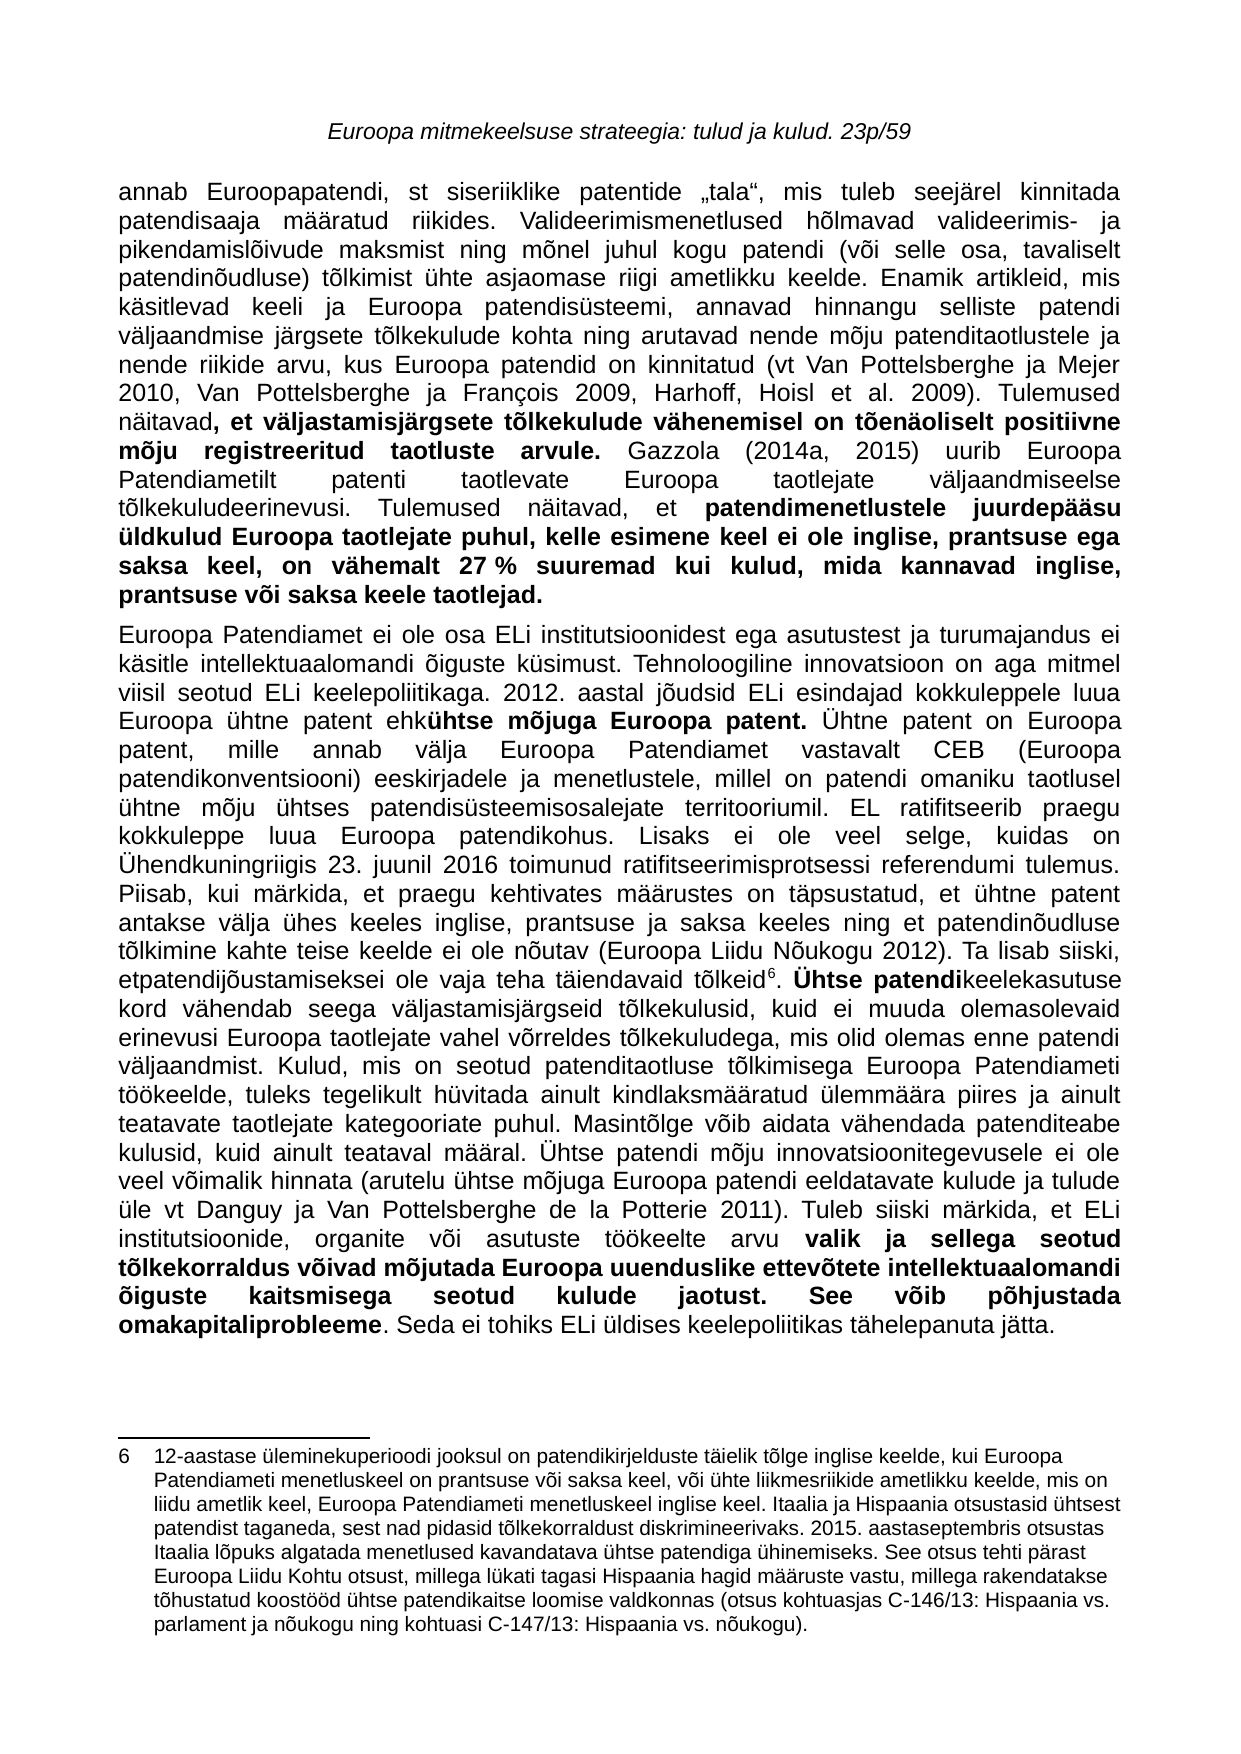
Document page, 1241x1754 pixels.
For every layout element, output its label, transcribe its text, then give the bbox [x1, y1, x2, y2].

text 12-aastase üleminekuperioodi jooksul on patendikirjelduste täielik tõlge inglise keelde, kui Euroopa Patendiameti menetluskeel on prantsuse või saksa keel, või ühte liikmesriikide ametlikku keelde, mis on liidu ametlik keel, Euroopa Patendiameti menetluskeel inglise keel. Itaalia ja Hispaania otsustasid ühtsest patendist taganeda, sest nad pidasid tõlkekorraldust diskrimineerivaks. 2015. aastaseptembris otsustas Itaalia lõpuks algatada menetlused kavandatava ühtse patendiga ühinemiseks. See otsus tehti pärast Euroopa Liidu Kohtu otsust, millega lükati tagasi Hispaania hagid määruste vastu, millega rakendatakse tõhustatud koostööd ühtse patendikaitse loomise valdkonnas (otsus kohtuasjas C-146/13: Hispaania vs. parlament ja nõukogu ning kohtuasi C-147/13: Hispaania vs. nõukogu). [118, 1444, 1122, 1636]
text Euroopa Patendiamet ei ole osa ELi institutsioonidest ega asutustest ja turumajandus ei käsitle intellektuaalomandi õiguste küsimust. Tehnoloogiline innovatsioon on aga mitmel viisil seotud ELi keelepoliitikaga. 2012. aastal jõudsid ELi esindajad kokkuleppele luua Euroopa ühtne patent ehkühtse mõjuga Euroopa patent. Ühtne patent on Euroopa patent, mille annab välja Euroopa Patendiamet vastavalt CEB (Euroopa patendikonventsiooni) eeskirjadele ja menetlustele, millel on patendi omaniku taotlusel ühtne mõju ühtses patendisüsteemisosalejate territooriumil. EL ratifitseerib praegu kokkuleppe luua Euroopa patendikohus. Lisaks ei ole veel selge, kuidas on Ühendkuningriigis 23. juunil 2016 toimunud ratifitseerimisprotsessi referendumi tulemus. Piisab, kui märkida, et praegu kehtivates määrustes on täpsustatud, et ühtne patent antakse välja ühes keeles inglise, prantsuse ja saksa keeles ning et patendinõudluse tõlkimine kahte teise keelde ei ole nõutav (Euroopa Liidu Nõukogu 2012). Ta lisab siiski, etpatendijõustamiseksei ole vaja teha täiendavaid tõlkeid. Ühtse patendikeelekasutuse kord vähendab seega väljastamisjärgseid tõlkekulusid, kuid ei muuda olemasolevaid erinevusi Euroopa taotlejate vahel võrreldes tõlkekuludega, mis olid olemas enne patendi väljaandmist. Kulud, mis on seotud patenditaotluse tõlkimisega Euroopa Patendiameti töökeelde, tuleks tegelikult hüvitada ainult kindlaksmääratud ülemmäära piires ja ainult teatavate taotlejate kategooriate puhul. Masintõlge võib aidata vähendada patenditeabe kulusid, kuid ainult teataval määral. Ühtse patendi mõju innovatsioonitegevusele ei ole veel võimalik hinnata (arutelu ühtse mõjuga Euroopa patendi eeldatavate kulude ja tulude üle vt Danguy ja Van Pottelsberghe de la Potterie 2011). Tuleb siiski märkida, et ELi institutsioonide, organite või asutuste töökeelte arvu valik ja sellega seotud tõlkekorraldus võivad mõjutada Euroopa uuenduslike ettevõtete intellektuaalomandi õiguste kaitsmisega seotud kulude jaotust. See võib põhjustada omakapitaliprobleeme. Seda ei tohiks ELi üldises keelepoliitikas tähelepanuta jätta. [118, 620, 1122, 1339]
text annab Euroopapatendi, st siseriiklike patentide „tala“, mis tuleb seejärel kinnitada patendisaaja määratud riikides. Valideerimismenetlused hõlmavad valideerimis- ja pikendamislõivude maksmist ning mõnel juhul kogu patendi (või selle osa, tavaliselt patendinõudluse) tõlkimist ühte asjaomase riigi ametlikku keelde. Enamik artikleid, mis käsitlevad keeli ja Euroopa patendisüsteemi, annavad hinnangu selliste patendi väljaandmise järgsete tõlkekulude kohta ning arutavad nende mõju patenditaotlustele ja nende riikide arvu, kus Euroopa patendid on kinnitatud (vt Van Pottelsberghe ja Mejer 2010, Van Pottelsberghe ja François 2009, Harhoff, Hoisl et al. 2009). Tulemused näitavad, et väljastamisjärgsete tõlkekulude vähenemisel on tõenäoliselt positiivne mõju registreeritud taotluste arvule. Gazzola (2014a, 2015) uurib Euroopa Patendiametilt patenti taotlevate Euroopa taotlejate väljaandmiseelse tõlkekuludeerinevusi. Tulemused näitavad, et patendimenetlustele juurdepääsu üldkulud Euroopa taotlejate puhul, kelle esimene keel ei ole inglise, prantsuse ega saksa keel, on vähemalt 27 % suuremad kui kulud, mida kannavad inglise, prantsuse või saksa keele taotlejad. [118, 177, 1122, 608]
